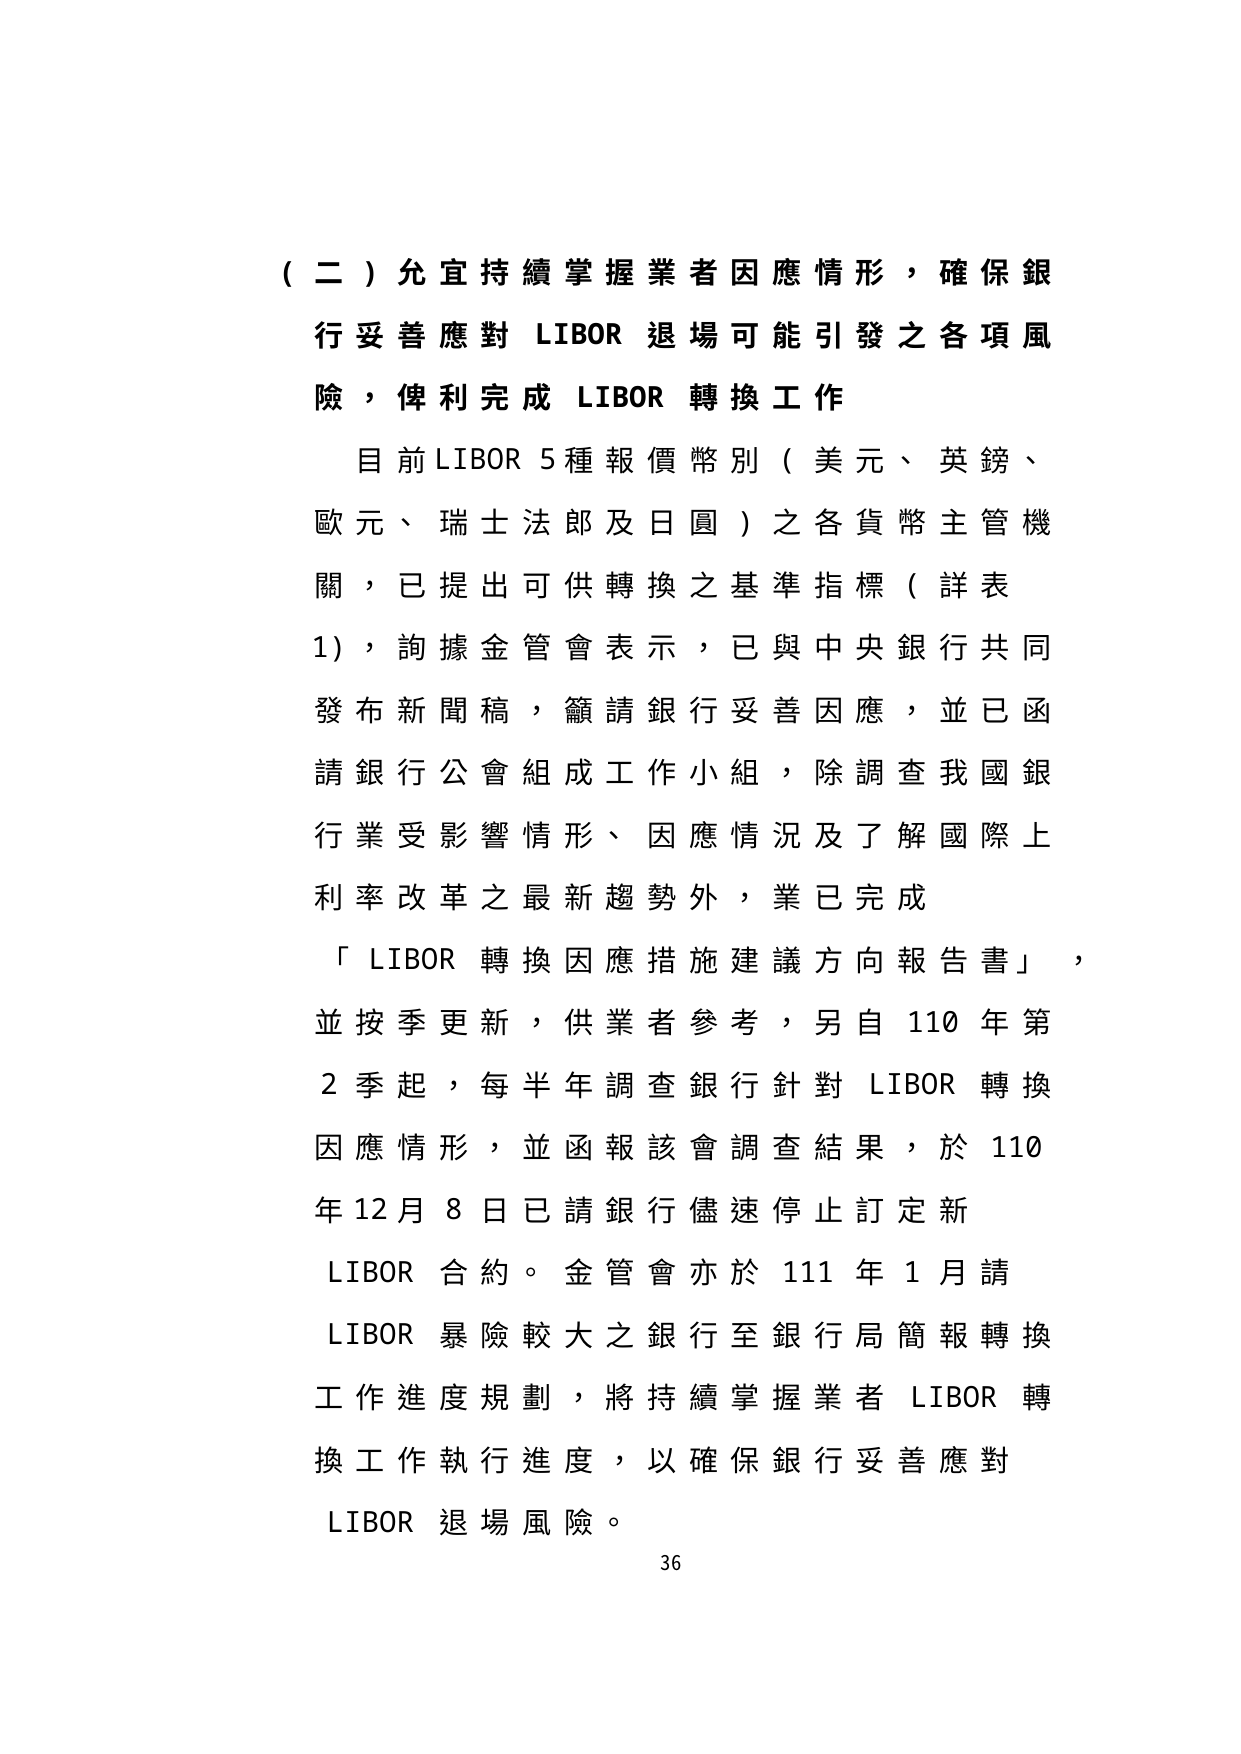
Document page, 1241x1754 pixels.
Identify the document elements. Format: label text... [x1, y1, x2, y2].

text (二)允宜持續掌握業者因應情形，確保銀行妥善應對LIBOR退場可能引發之各項風險，俾利完成LIBOR轉換工作 [242, 229, 1058, 417]
text 目前LIBOR 5種報價幣別(美元、英鎊、歐元、瑞士法郎及日圓)之各貨幣主管機關，已提出可供轉換之基準指標(詳表1)，詢據金管會表示，已與中央銀行共同發布新聞稿，籲請銀行妥善因應，並已函請銀行公會組成工作小組，除調查我國銀行業受影響情形、因應情況及了解國際上利率改革之最新趨勢外，業已完成「LIBOR轉換因應措施建議方向報告書」，並按季更新，供業者參考，另自110年第2季起，每半年調查銀行針對LIBOR轉換因應情形，並函報該會調查結果，於110年12月8日已請銀行儘速停止訂定新LIBOR合約。金管會亦於111年1月請LIBOR暴險較大之銀行至銀行局簡報轉換工作進度規劃，將持續掌握業者LIBOR轉換工作執行進度，以確保銀行妥善應對LIBOR退場風險。 [271, 417, 1058, 1542]
